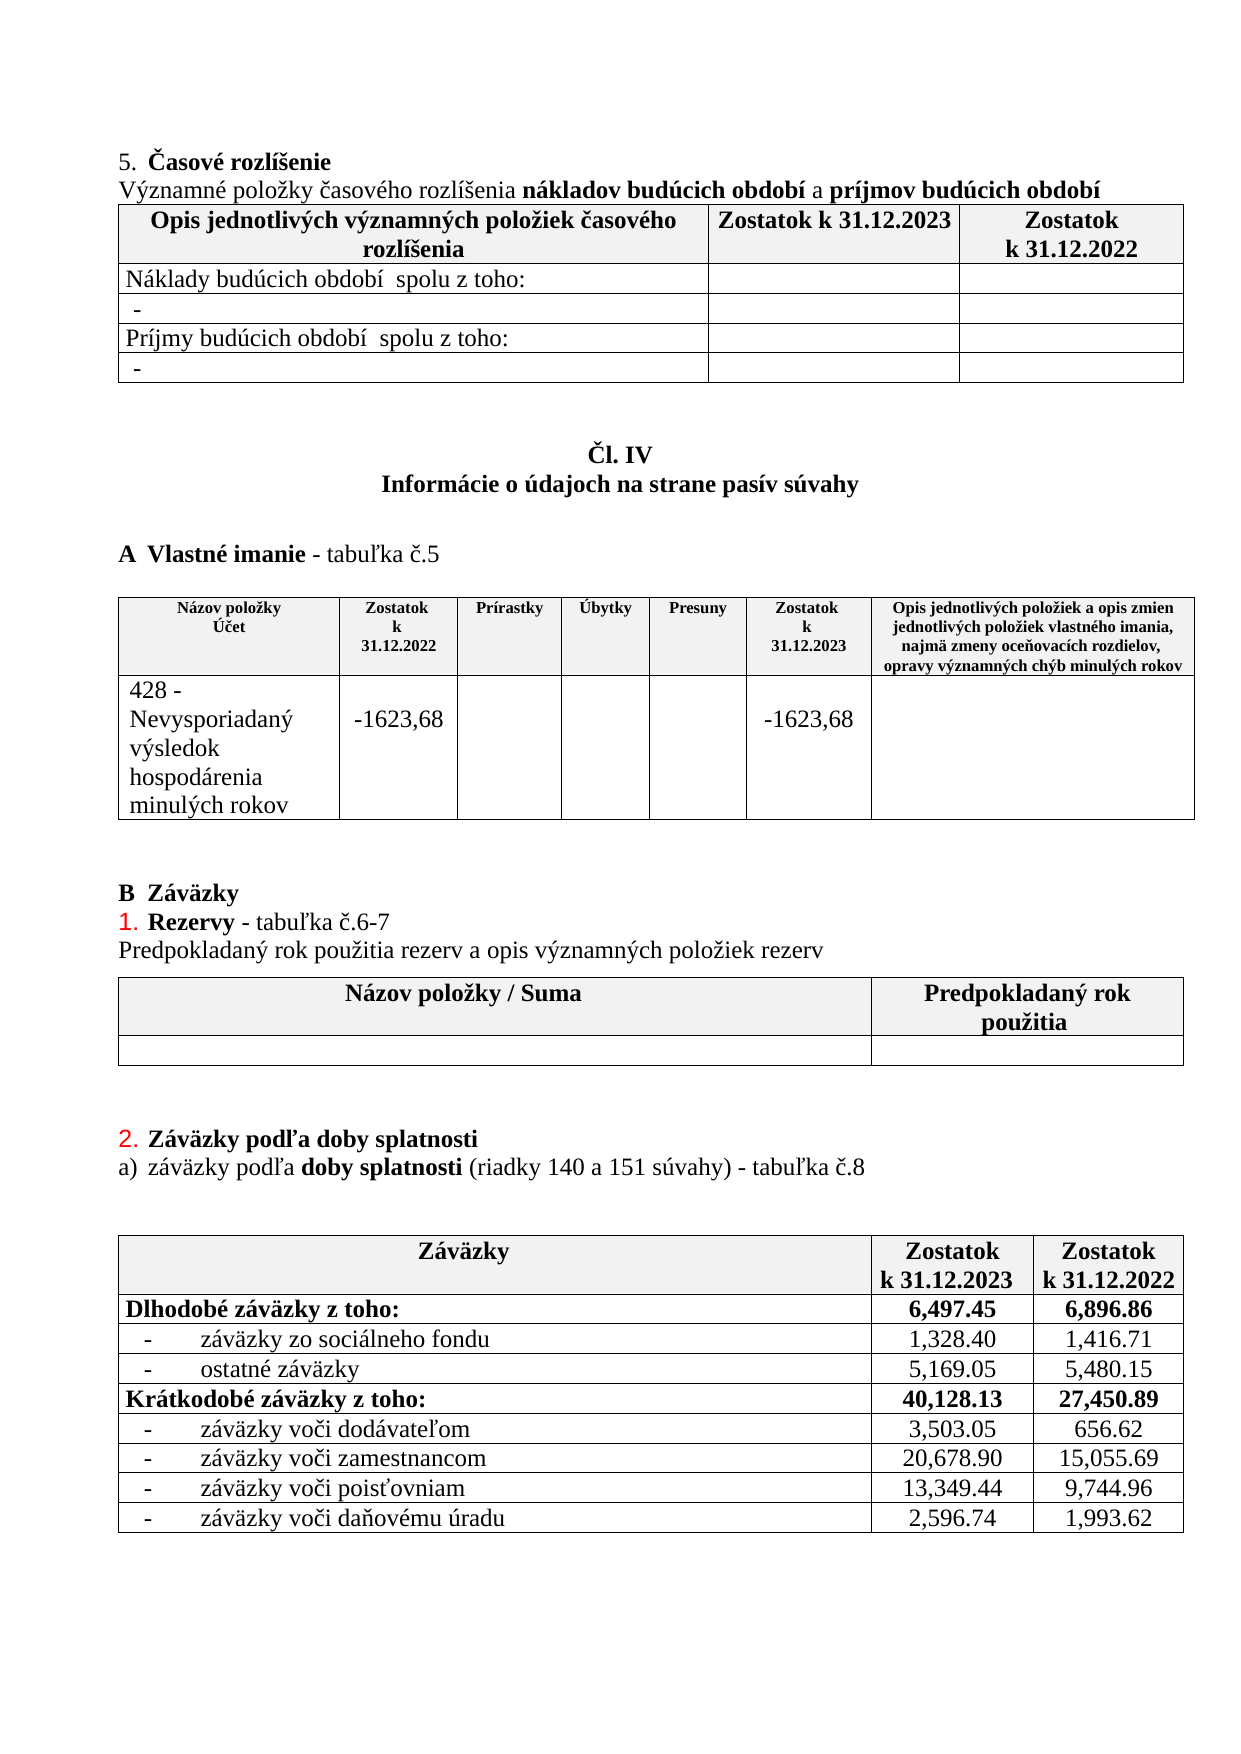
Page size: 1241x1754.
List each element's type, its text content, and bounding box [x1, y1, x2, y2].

table_header Presuny [650, 598, 746, 674]
table_cell Krátkodobé záväzky z toho: [119, 1384, 871, 1413]
table_cell [960, 264, 1183, 293]
list záväzky podľa doby splatnosti (riadky 140 a 151 súvahy) - tabuľka č.8 [118, 1152, 1122, 1181]
table_header Záväzky [119, 1236, 871, 1293]
table_cell 15 055,69 [1034, 1444, 1183, 1472]
table_cell 13 349,44 [872, 1473, 1033, 1502]
table_cell Náklady budúcich období spolu z toho: [119, 264, 708, 293]
table_cell [872, 676, 1194, 819]
table_cell 3 503,05 [872, 1414, 1033, 1442]
table_cell 5 169,05 [872, 1354, 1033, 1383]
table_cell 428 - Nevysporiadaný výsledok hospodárenia minulých rokov [119, 676, 339, 819]
table_cell [650, 676, 746, 819]
text B Záväzky [118, 878, 1122, 907]
table_cell [119, 353, 708, 382]
table_cell [960, 353, 1183, 382]
table_cell [709, 324, 959, 352]
table_cell [458, 676, 561, 819]
table_cell ostatné záväzky [119, 1354, 871, 1383]
list Záväzky podľa doby splatnosti [118, 1124, 1122, 1152]
table_cell 6 896,86 [1034, 1295, 1183, 1323]
text Čl. IV [118, 441, 1122, 469]
table_cell záväzky voči poisťovniam [119, 1473, 871, 1502]
table_cell záväzky zo sociálneho fondu [119, 1324, 871, 1353]
list Rezervy - tabuľka č.6-7 [118, 907, 1122, 936]
list Časové rozlíšenie [118, 147, 1122, 176]
table_header Prírastky [458, 598, 561, 674]
table_cell [709, 353, 959, 382]
text Významné položky časového rozlíšenia nákladov budúcich období a príjmov budúcich období [118, 176, 1122, 204]
table_cell 9 744,96 [1034, 1473, 1183, 1502]
table_cell záväzky voči dodávateľom [119, 1414, 871, 1442]
table_header Opis jednotlivých významných položiek časového rozlíšenia [119, 205, 708, 263]
text Predpokladaný rok použitia rezerv a opis významných položiek rezerv [118, 936, 1122, 964]
table_header Názov položky / Suma [119, 978, 871, 1035]
table_cell záväzky voči daňovému úradu [119, 1503, 871, 1532]
table_header Zostatok k 31.12.2023 [709, 205, 959, 263]
table_cell 20 678,90 [872, 1444, 1033, 1472]
table_cell [709, 294, 959, 322]
text A Vlastné imanie - tabuľka č.5 [118, 539, 1122, 568]
table_cell 1 328,40 [872, 1324, 1033, 1353]
table_cell -1623,68 [340, 676, 457, 819]
table_cell -1623,68 [747, 676, 871, 819]
table_cell [960, 324, 1183, 352]
table_cell [872, 1036, 1183, 1065]
table_header Opis jednotlivých položiek a opis zmien jednotlivých položiek vlastného imania, najmä zmeny oceňovacích rozdielov, opravy významných chýb minulých rokov [872, 598, 1194, 674]
table_cell [562, 676, 649, 819]
table_header Predpokladaný rok použitia [872, 978, 1183, 1035]
table_header Zostatok k 31.12.2022 [960, 205, 1183, 263]
table_cell 656,62 [1034, 1414, 1183, 1442]
table_header Zostatok k 31.12.2023 [747, 598, 871, 674]
table_header Zostatok k 31.12.2022 [1034, 1236, 1183, 1293]
table_header Zostatok k 31.12.2022 [340, 598, 457, 674]
table_cell Dlhodobé záväzky z toho: [119, 1295, 871, 1323]
table_cell [119, 294, 708, 322]
table_cell záväzky voči zamestnancom [119, 1444, 871, 1472]
table_cell 6 497,45 [872, 1295, 1033, 1323]
table_cell [960, 294, 1183, 322]
table_header Názov položky Účet [119, 598, 339, 674]
table_cell [709, 264, 959, 293]
table_cell 40 128,13 [872, 1384, 1033, 1413]
table_cell [119, 1036, 871, 1065]
table_cell Príjmy budúcich období spolu z toho: [119, 324, 708, 352]
table_cell 5 480,15 [1034, 1354, 1183, 1383]
table_header Úbytky [562, 598, 649, 674]
table_cell 27 450,89 [1034, 1384, 1183, 1413]
table_cell 1 993,62 [1034, 1503, 1183, 1532]
table_cell 1 416,71 [1034, 1324, 1183, 1353]
text Informácie o údajoch na strane pasív súvahy [118, 469, 1122, 498]
table_header Zostatok k 31.12.2023 [872, 1236, 1033, 1293]
table_cell 2 596,74 [872, 1503, 1033, 1532]
